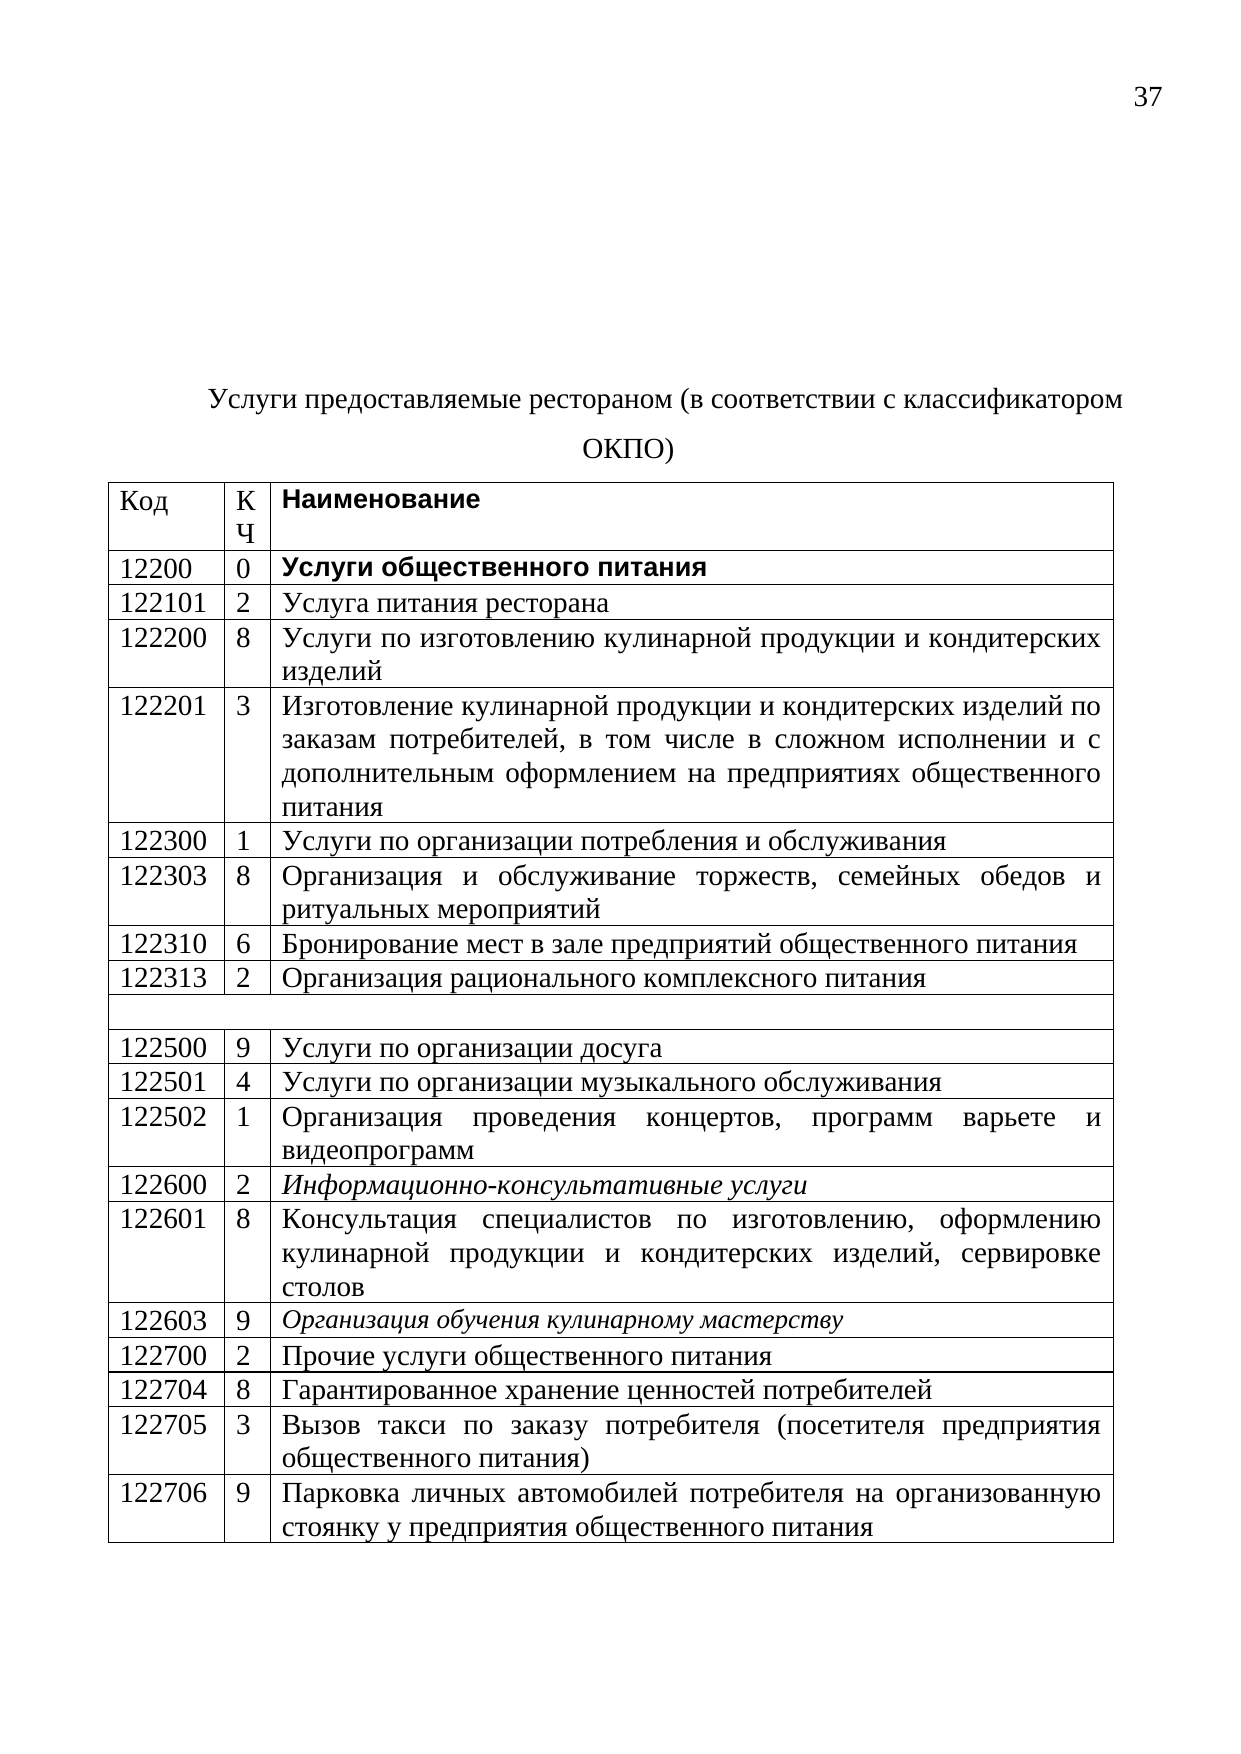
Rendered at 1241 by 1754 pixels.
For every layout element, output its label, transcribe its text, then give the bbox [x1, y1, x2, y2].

table_cell 8 [225, 858, 270, 925]
table_cell 4 [225, 1064, 270, 1098]
table_cell Организация рационального комплексного питания [271, 961, 1113, 994]
table_cell 122500 [109, 1030, 224, 1063]
table_cell 3 [225, 688, 270, 822]
table_cell 12200 [109, 551, 224, 584]
table_cell 2 [225, 585, 270, 619]
table_cell Услуга питания ресторана [271, 585, 1113, 619]
table_cell 122700 [109, 1338, 224, 1371]
table_cell 122313 [109, 961, 224, 994]
table_cell Парковка личных автомобилей потребителя на организованную стоянку у предприятия общественного питания [271, 1475, 1113, 1542]
table_cell 3 [225, 1407, 270, 1474]
table_cell 6 [225, 926, 270, 959]
table_cell Услуги по организации досуга [271, 1030, 1113, 1063]
table_cell Гарантированное хранение ценностей потребителей [271, 1373, 1113, 1406]
table_cell 122600 [109, 1167, 224, 1201]
table_cell Прочие услуги общественного питания [271, 1338, 1113, 1371]
table_header Код [109, 483, 224, 550]
table_cell 1 [225, 1099, 270, 1166]
table_cell 8 [225, 1373, 270, 1406]
table_cell Услуги по организации музыкального обслуживания [271, 1064, 1113, 1098]
table_cell 2 [225, 961, 270, 994]
table_cell 9 [225, 1303, 270, 1337]
table_cell 122101 [109, 585, 224, 619]
table_cell 122501 [109, 1064, 224, 1098]
table_cell Консультация специалистов по изготовлению, оформлению кулинарной продукции и кондитерских изделий, сервировке столов [271, 1202, 1113, 1302]
table_cell 122601 [109, 1202, 224, 1302]
table_cell Организация и обслуживание торжеств, семейных обедов и ритуальных мероприятий [271, 858, 1113, 925]
table_cell 122300 [109, 823, 224, 857]
table_cell 122303 [109, 858, 224, 925]
table_cell Организация обучения кулинарному мастерству [271, 1303, 1113, 1337]
table_cell 122706 [109, 1475, 224, 1542]
table_cell Услуги по изготовлению кулинарной продукции и кондитерских изделий [271, 620, 1113, 687]
table_cell 122201 [109, 688, 224, 822]
table_header Наименование [271, 483, 1113, 550]
table_cell Бронирование мест в зале предприятий общественного питания [271, 926, 1113, 959]
table_cell 9 [225, 1475, 270, 1542]
table_cell 122704 [109, 1373, 224, 1406]
table_cell 1 [225, 823, 270, 857]
table_cell 122200 [109, 620, 224, 687]
table_cell Услуги по организации потребления и обслуживания [271, 823, 1113, 857]
table_cell 2 [225, 1338, 270, 1371]
table_cell [109, 995, 1113, 1029]
table_cell 122705 [109, 1407, 224, 1474]
table_cell 2 [225, 1167, 270, 1201]
table_cell 122603 [109, 1303, 224, 1337]
table_cell Изготовление кулинарной продукции и кондитерских изделий по заказам потребителей, в том числе в сложном исполнении и с дополнительным оформлением на предприятиях общественного питания [271, 688, 1113, 822]
table_cell Вызов такси по заказу потребителя (посетителя предприятия общественного питания) [271, 1407, 1113, 1474]
table_cell 8 [225, 620, 270, 687]
table_cell 0 [225, 551, 270, 584]
table_cell 9 [225, 1030, 270, 1063]
table_cell 122502 [109, 1099, 224, 1166]
table_header КЧ [225, 483, 270, 550]
table_cell Организация проведения концертов, программ варьете и видеопрограмм [271, 1099, 1113, 1166]
table_cell 8 [225, 1202, 270, 1302]
table_cell Услуги общественного питания [271, 551, 1113, 584]
table_cell 122310 [109, 926, 224, 959]
text Услуги предоставляемые рестораном (в соответствии с классификатором ОКПО) [94, 381, 1162, 465]
table_cell Информационно-консультативные услуги [271, 1167, 1113, 1201]
